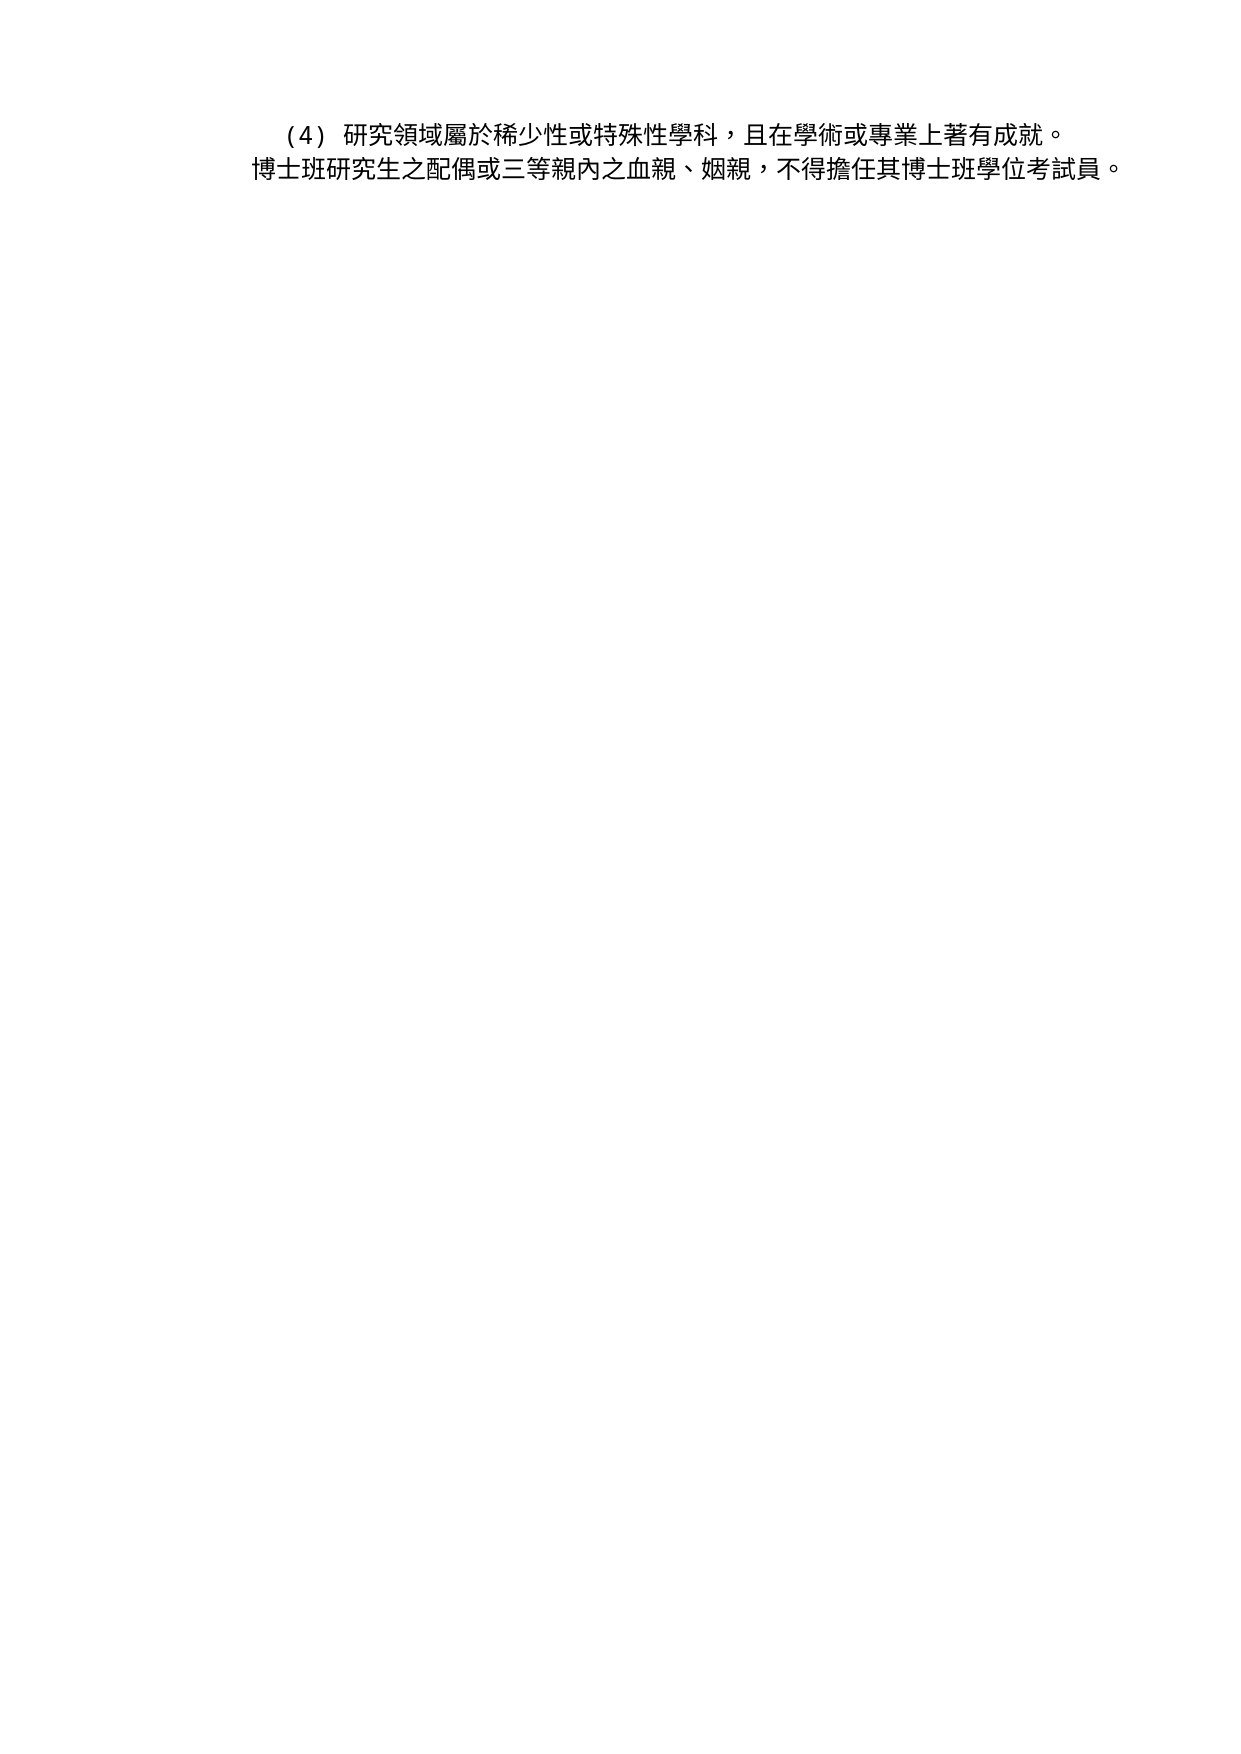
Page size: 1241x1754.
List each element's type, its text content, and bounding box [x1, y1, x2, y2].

text (4) 研究領域屬於稀少性或特殊性學科，且在學術或專業上著有成就。 博士班研究生之配偶或三等親內之血親、姻親，不得擔任其博士班學位考試員。 [118, 118, 1135, 185]
